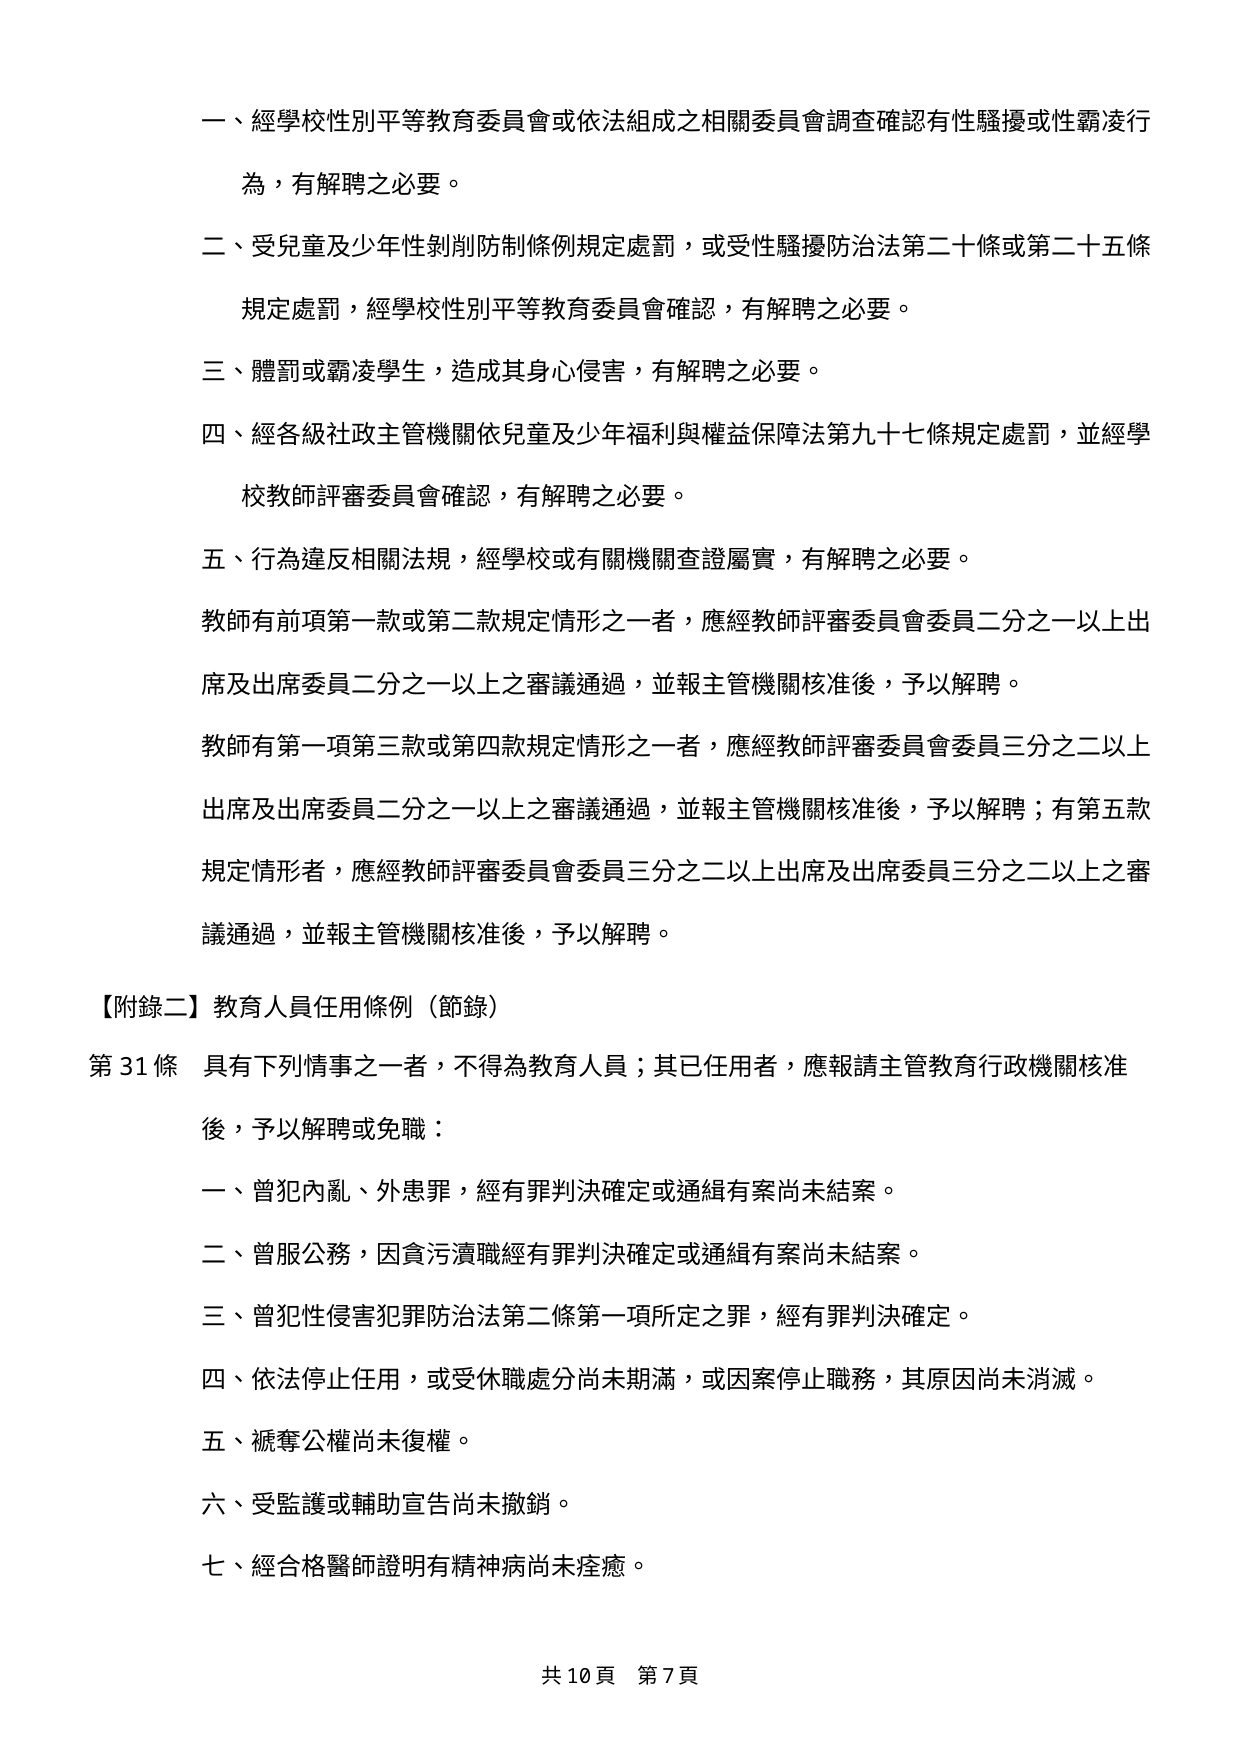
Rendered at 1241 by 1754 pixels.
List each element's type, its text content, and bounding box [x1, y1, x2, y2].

text 四、依法停止任用，或受休職處分尚未期滿，或因案停止職務，其原因尚未消滅。 [89, 1336, 1152, 1398]
text 三、體罰或霸凌學生，造成其身心侵害，有解聘之必要。 [201, 328, 1152, 391]
text 三、曾犯性侵害犯罪防治法第二條第一項所定之罪，經有罪判決確定。 [89, 1273, 1152, 1336]
text 五、褫奪公權尚未復權。 [89, 1398, 1152, 1461]
text 教師有第一項第三款或第四款規定情形之一者，應經教師評審委員會委員三分之二以上出席及出席委員二分之一以上之審議通過，並報主管機關核准後，予以解聘；有第五款規定情形者，應經教師評審委員會委員三分之二以上出席及出席委員三分之二以上之審議通過，並報主管機關核准後，予以解聘。 [201, 703, 1152, 953]
text 二、曾服公務，因貪污瀆職經有罪判決確定或通緝有案尚未結案。 [89, 1211, 1152, 1273]
text 第31條 具有下列情事之一者，不得為教育人員；其已任用者，應報請主管教育行政機關核准後，予以解聘或免職： [89, 1023, 1152, 1148]
text 【附錄二】教育人員任用條例（節錄） [89, 987, 1152, 1023]
text 一、曾犯內亂、外患罪，經有罪判決確定或通緝有案尚未結案。 [89, 1148, 1152, 1211]
text 七、經合格醫師證明有精神病尚未痊癒。 [89, 1523, 1152, 1586]
text 教師有前項第一款或第二款規定情形之一者，應經教師評審委員會委員二分之一以上出席及出席委員二分之一以上之審議通過，並報主管機關核准後，予以解聘。 [201, 578, 1152, 703]
text 四、經各級社政主管機關依兒童及少年福利與權益保障法第九十七條規定處罰，並經學校教師評審委員會確認，有解聘之必要。 [201, 391, 1152, 516]
text 二、受兒童及少年性剝削防制條例規定處罰，或受性騷擾防治法第二十條或第二十五條規定處罰，經學校性別平等教育委員會確認，有解聘之必要。 [201, 203, 1152, 328]
text 六、受監護或輔助宣告尚未撤銷。 [89, 1461, 1152, 1523]
text 五、行為違反相關法規，經學校或有關機關查證屬實，有解聘之必要。 [201, 516, 1152, 578]
text 一、經學校性別平等教育委員會或依法組成之相關委員會調查確認有性騷擾或性霸凌行為，有解聘之必要。 [201, 78, 1152, 203]
